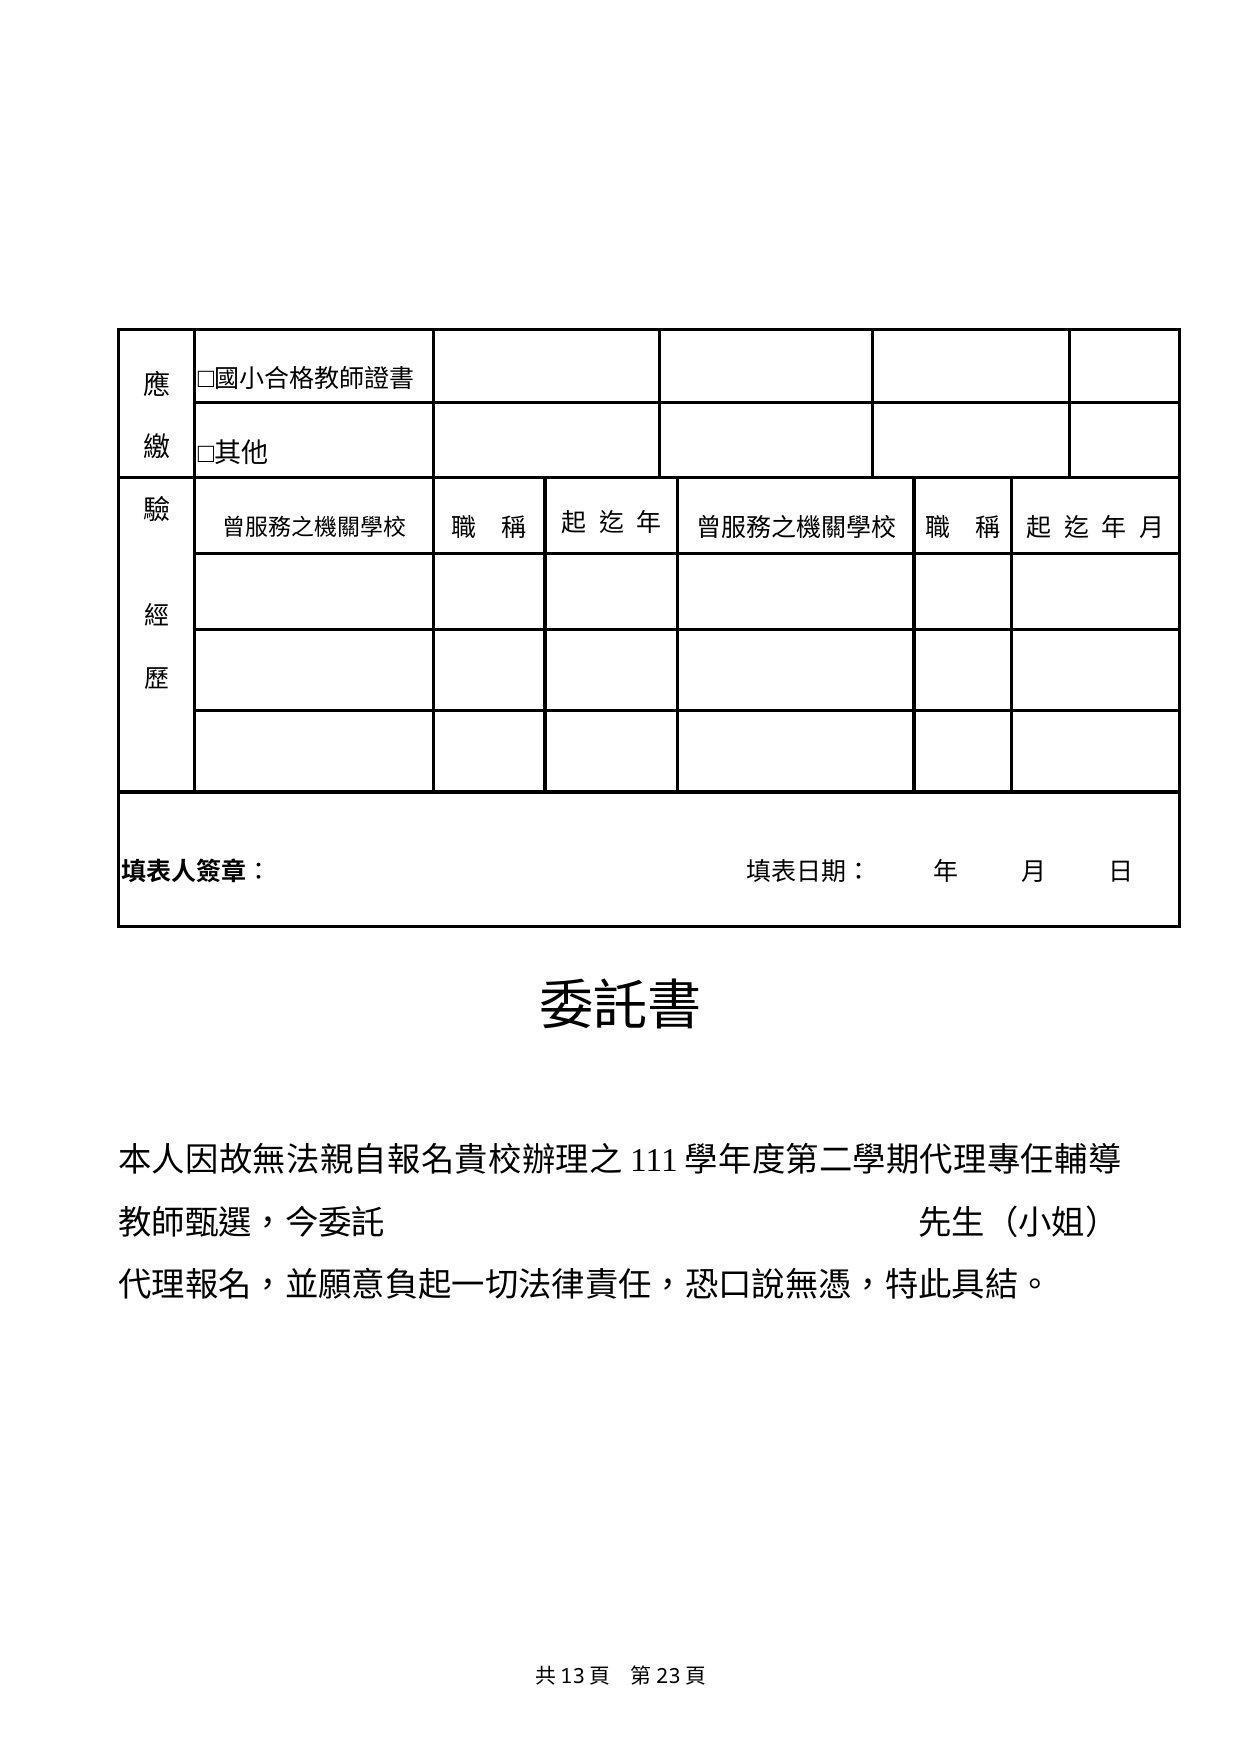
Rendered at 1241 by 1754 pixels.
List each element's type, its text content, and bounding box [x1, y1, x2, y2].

table_cell 職 稱 [435, 479, 543, 552]
table_cell 曾服務之機關學校 [196, 479, 432, 552]
table_cell [1013, 712, 1178, 790]
table_cell [916, 555, 1010, 628]
text 本人因故無法親自報名貴校辦理之111學年度第二學期代理專任輔導教師甄選，今委託 先生（小姐）代理報名，並願意負起一切法律責任，恐口說無憑，特此具結。 [118, 1116, 1122, 1303]
table_cell [679, 712, 912, 790]
table_cell 應 繳 驗 證 件 [120, 331, 193, 476]
table_cell □其他 [196, 404, 432, 476]
table_cell [916, 712, 1010, 790]
table_cell [547, 631, 676, 709]
table_cell [679, 555, 912, 628]
table_cell [874, 404, 1068, 476]
table_cell [679, 631, 912, 709]
table_cell [435, 631, 543, 709]
table_cell 起 迄 年 月 [1013, 479, 1178, 552]
table_cell □國小合格教師證書 [196, 331, 432, 401]
table_cell [547, 712, 676, 790]
text 委託書 [118, 928, 1122, 1053]
table_cell [1071, 331, 1178, 401]
table_cell [916, 631, 1010, 709]
table_cell [1071, 404, 1178, 476]
table_cell 經 歷 [120, 479, 193, 790]
table_cell 填表人簽章： 填表日期： 年 月 日 [120, 794, 1178, 925]
table_cell [1013, 555, 1178, 628]
table_cell [435, 404, 658, 476]
table_cell [874, 331, 1068, 401]
table_cell 職 稱 [916, 479, 1010, 552]
table_cell [196, 631, 432, 709]
table_cell [547, 555, 676, 628]
table_cell 曾服務之機關學校 [679, 479, 912, 552]
table_cell 起 迄 年 月 [547, 479, 676, 552]
table_cell [435, 331, 658, 401]
table_cell [435, 555, 543, 628]
table_cell [435, 712, 543, 790]
table_cell [196, 555, 432, 628]
table_cell [196, 712, 432, 790]
table_cell [661, 331, 871, 401]
table_cell [661, 404, 871, 476]
table_cell [1013, 631, 1178, 709]
